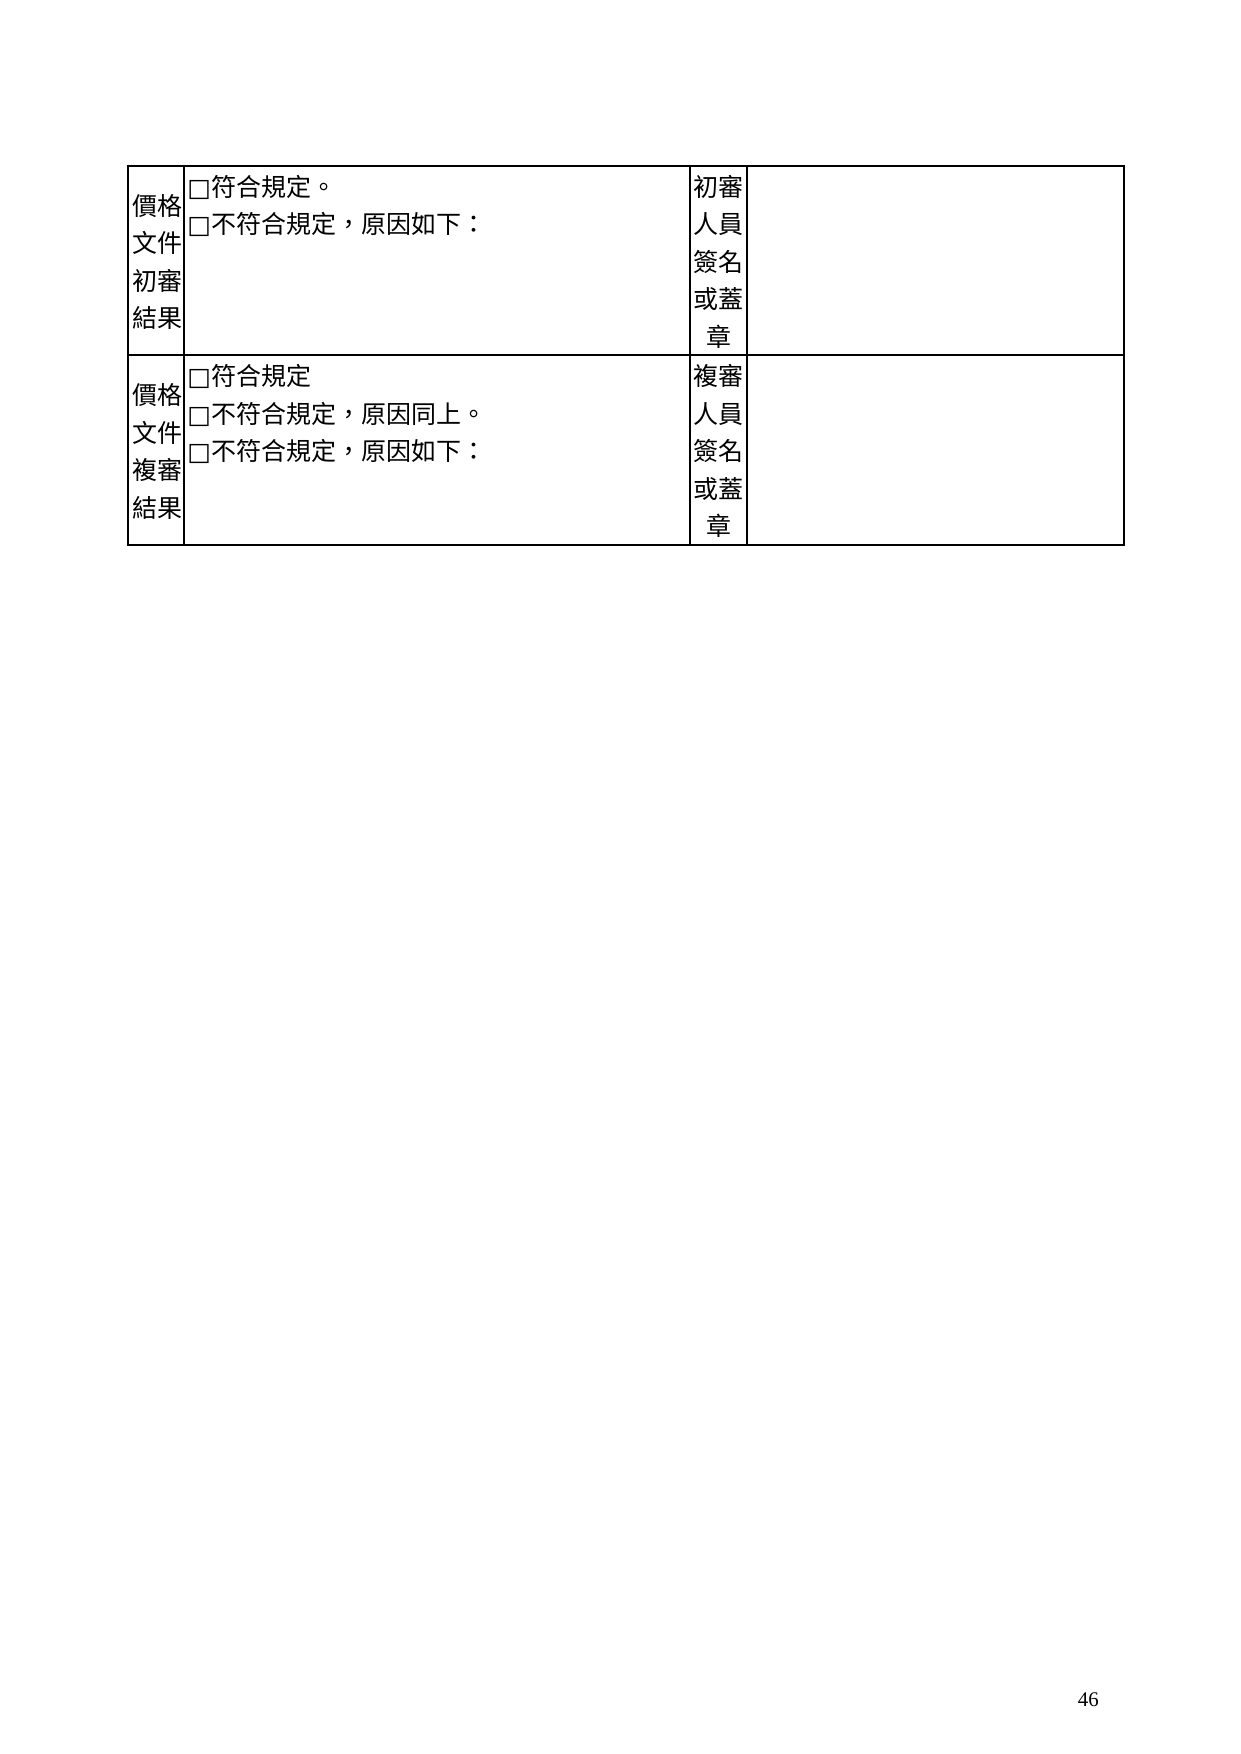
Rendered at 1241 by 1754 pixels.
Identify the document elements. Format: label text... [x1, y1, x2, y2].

table_cell 價格文件複審結果 [129, 356, 183, 544]
table_cell 價格文件初審結果 [129, 167, 183, 354]
table_cell □符合規定。 □不符合規定，原因如下： [185, 167, 689, 354]
table_cell □符合規定 □不符合規定，原因同上。 □不符合規定，原因如下： [185, 356, 689, 544]
table_cell 初審人員簽名或蓋章 [691, 167, 746, 354]
table_cell [748, 356, 1123, 544]
table_cell [748, 167, 1123, 354]
table_cell 複審人員簽名或蓋章 [691, 356, 746, 544]
